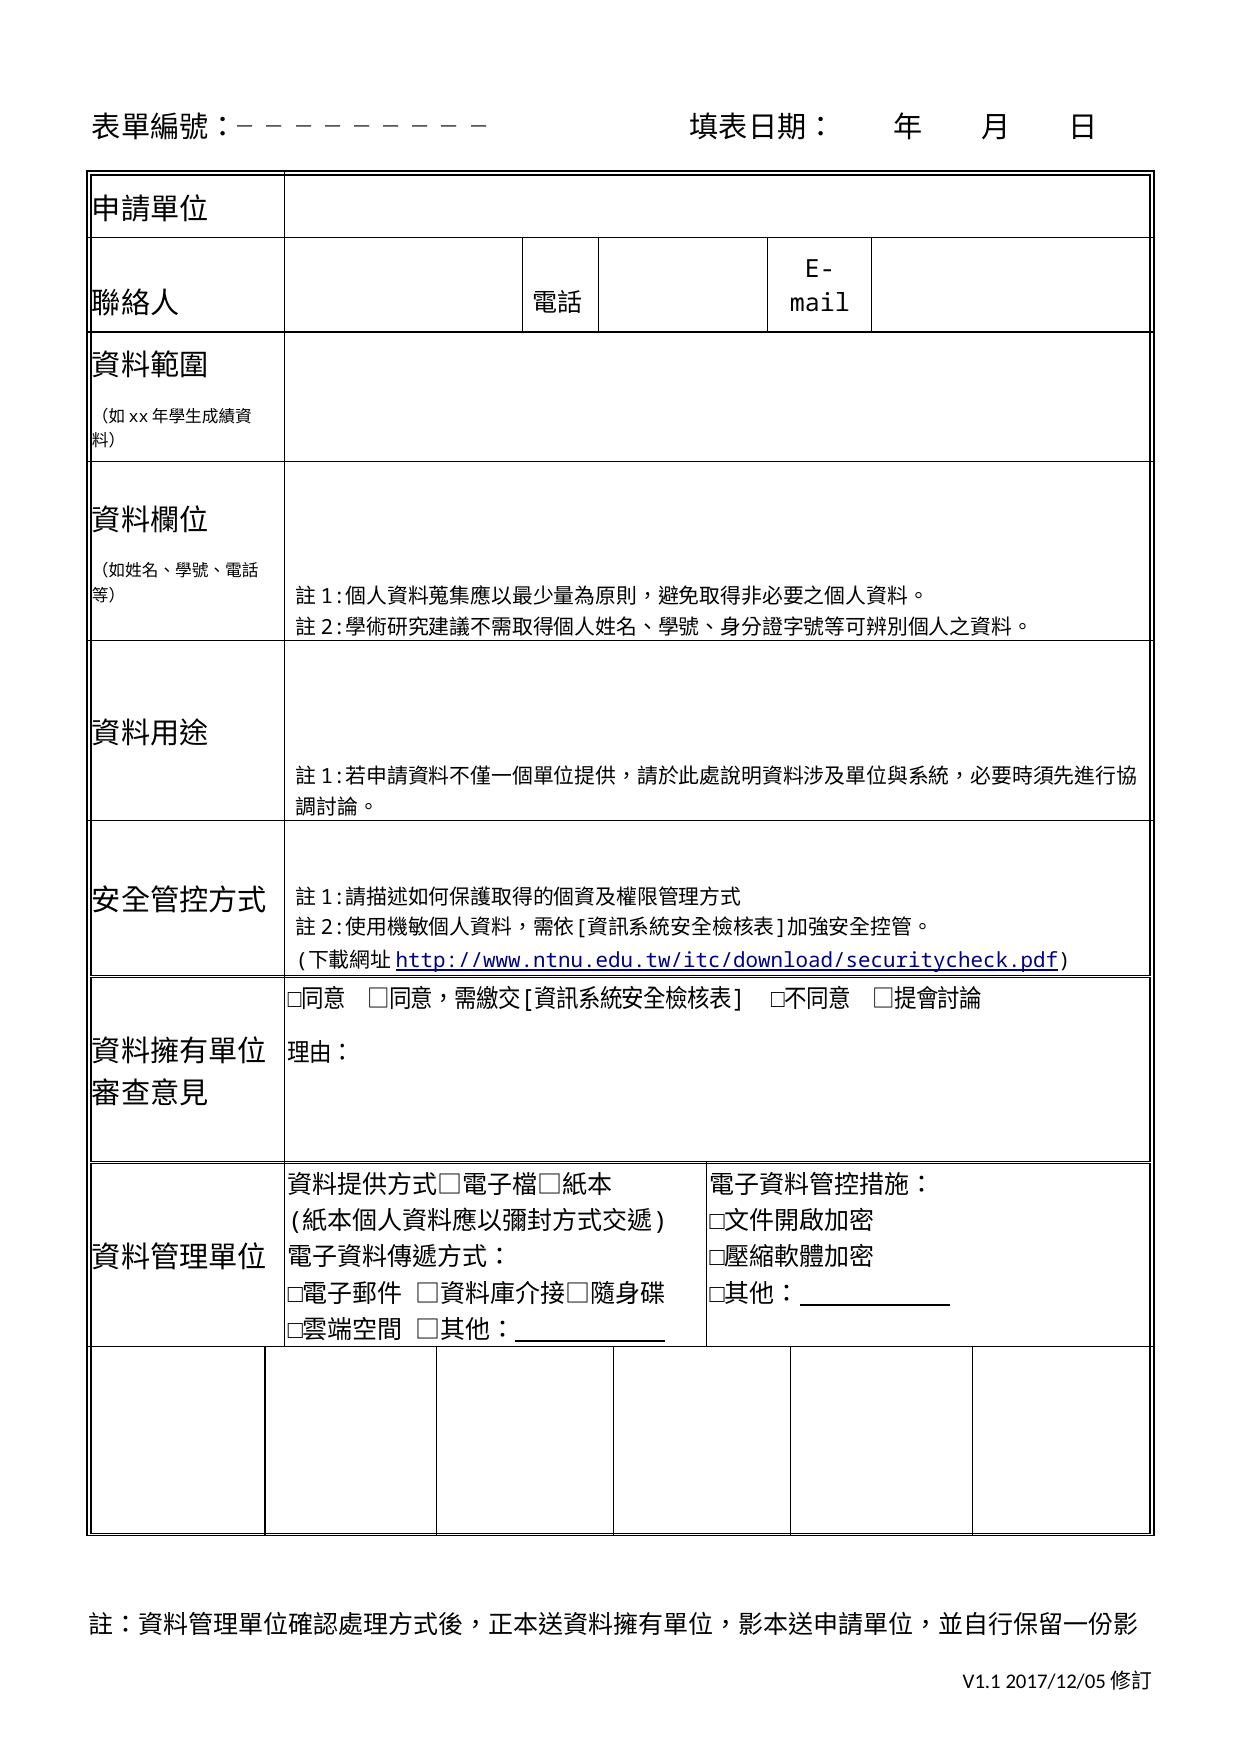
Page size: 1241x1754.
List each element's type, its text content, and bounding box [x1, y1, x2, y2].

table_cell 資料提供方式□電子檔□紙本 (紙本個人資料應以彌封方式交遞) 電子資料傳遞方式： □電子郵件 □資料庫介接□隨身碟 □雲端空間 □其他： [285, 1164, 706, 1346]
table_cell [92, 1347, 264, 1533]
table_cell [285, 333, 1149, 461]
table_cell [791, 1347, 972, 1533]
table_cell 電話 [523, 238, 598, 331]
table_cell [437, 1347, 613, 1533]
table_cell [872, 238, 1149, 331]
table_header 表單編號：╴╴╴╴╴╴╴╴╴ 填表日期： 年 月 日 [89, 81, 1152, 170]
table_cell [973, 1347, 1149, 1533]
table_cell 資料欄位 （如姓名、學號、電話等） [92, 462, 284, 640]
table_cell □同意 □同意，需繳交[資訊系統安全檢核表] □不同意 □提會討論 理由： [285, 978, 1149, 1161]
table_cell 資料管理單位 [92, 1164, 284, 1346]
table_cell 資料範圍 （如xx年學生成績資料） [92, 333, 284, 461]
table_cell 資料用途 [92, 641, 284, 820]
table_cell [599, 238, 767, 331]
table_cell E-mail [768, 238, 871, 331]
table_cell [614, 1347, 790, 1533]
table_cell [285, 238, 522, 331]
text 註：資料管理單位確認處理方式後，正本送資料擁有單位，影本送申請單位，並自行保留一份影 [89, 1581, 1152, 1643]
table_cell 電子資料管控措施： □文件開啟加密 □壓縮軟體加密 □其他： [707, 1164, 1149, 1346]
table_cell 安全管控方式 [92, 821, 284, 975]
table_cell 註1:請描述如何保護取得的個資及權限管理方式 註2:使用機敏個人資料，需依[資訊系統安全檢核表]加強安全控管。 (下載網址http://www.ntnu.edu.tw/itc/download/securitycheck.pdf) [285, 821, 1149, 975]
table_cell [266, 1347, 436, 1533]
table_cell 資料擁有單位審查意見 [92, 978, 284, 1161]
table_cell 註1:個人資料蒐集應以最少量為原則，避免取得非必要之個人資料。 註2:學術研究建議不需取得個人姓名、學號、身分證字號等可辨別個人之資料。 [285, 462, 1149, 640]
table_cell 註1:若申請資料不僅一個單位提供，請於此處說明資料涉及單位與系統，必要時須先進行協調討論。 [285, 641, 1149, 820]
table_cell 聯絡人 [92, 238, 284, 331]
table_cell 申請單位 [92, 176, 284, 237]
table_cell [285, 176, 1149, 237]
